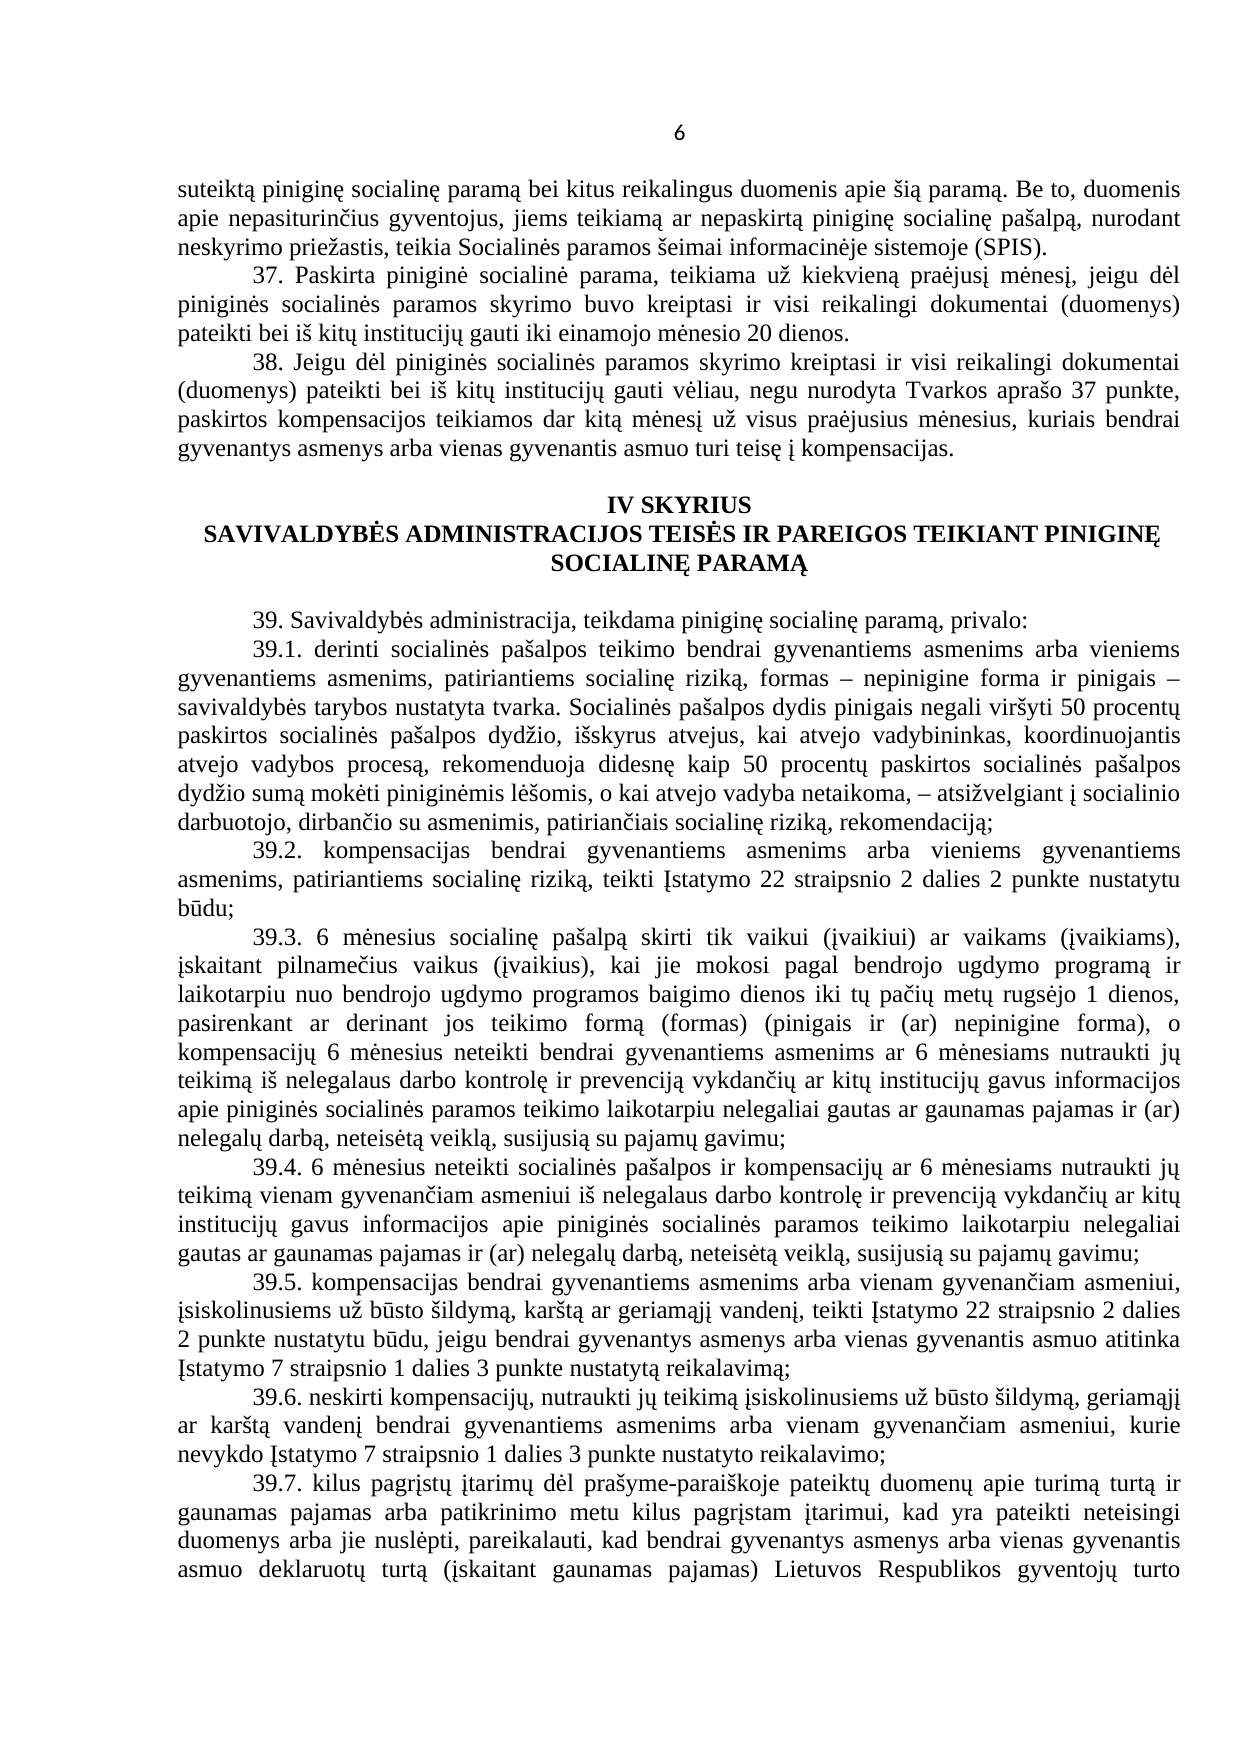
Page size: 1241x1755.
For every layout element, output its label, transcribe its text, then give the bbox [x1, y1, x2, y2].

text 39. Savivaldybės administracija, teikdama piniginę socialinę paramą, privalo: [177, 605, 1181, 634]
text 39.7. kilus pagrįstų įtarimų dėl prašyme-paraiškoje pateiktų duomenų apie turimą turtą ir gaunamas pajamas arba patikrinimo metu kilus pagrįstam įtarimui, kad yra pateikti neteisingi duomenys arba jie nuslėpti, pareikalauti, kad bendrai gyvenantys asmenys arba vienas gyvenantis asmuo deklaruotų turtą (įskaitant gaunamas pajamas) Lietuvos Respublikos gyventojų turto [177, 1468, 1181, 1583]
text 37. Paskirta piniginė socialinė parama, teikiama už kiekvieną praėjusį mėnesį, jeigu dėl piniginės socialinės paramos skyrimo buvo kreiptasi ir visi reikalingi dokumentai (duomenys) pateikti bei iš kitų institucijų gauti iki einamojo mėnesio 20 dienos. [177, 260, 1181, 347]
text 39.3. 6 mėnesius socialinę pašalpą skirti tik vaikui (įvaikiui) ar vaikams (įvaikiams), įskaitant pilnamečius vaikus (įvaikius), kai jie mokosi pagal bendrojo ugdymo programą ir laikotarpiu nuo bendrojo ugdymo programos baigimo dienos iki tų pačių metų rugsėjo 1 dienos, pasirenkant ar derinant jos teikimo formą (formas) (pinigais ir (ar) nepinigine forma), o kompensacijų 6 mėnesius neteikti bendrai gyvenantiems asmenims ar 6 mėnesiams nutraukti jų teikimą iš nelegalaus darbo kontrolę ir prevenciją vykdančių ar kitų institucijų gavus informacijos apie piniginės socialinės paramos teikimo laikotarpiu nelegaliai gautas ar gaunamas pajamas ir (ar) nelegalų darbą, neteisėtą veiklą, susijusią su pajamų gavimu; [177, 922, 1181, 1152]
text 39.1. derinti socialinės pašalpos teikimo bendrai gyvenantiems asmenims arba vieniems gyvenantiems asmenims, patiriantiems socialinę riziką, formas – nepinigine forma ir pinigais – savivaldybės tarybos nustatyta tvarka. Socialinės pašalpos dydis pinigais negali viršyti 50 procentų paskirtos socialinės pašalpos dydžio, išskyrus atvejus, kai atvejo vadybininkas, koordinuojantis atvejo vadybos procesą, rekomenduoja didesnę kaip 50 procentų paskirtos socialinės pašalpos dydžio sumą mokėti piniginėmis lėšomis, o kai atvejo vadyba netaikoma, – atsižvelgiant į socialinio darbuotojo, dirbančio su asmenimis, patiriančiais socialinę riziką, rekomendaciją; [177, 634, 1181, 835]
text 39.4. 6 mėnesius neteikti socialinės pašalpos ir kompensacijų ar 6 mėnesiams nutraukti jų teikimą vienam gyvenančiam asmeniui iš nelegalaus darbo kontrolę ir prevenciją vykdančių ar kitų institucijų gavus informacijos apie piniginės socialinės paramos teikimo laikotarpiu nelegaliai gautas ar gaunamas pajamas ir (ar) nelegalų darbą, neteisėtą veiklą, susijusią su pajamų gavimu; [177, 1152, 1181, 1267]
text 38. Jeigu dėl piniginės socialinės paramos skyrimo kreiptasi ir visi reikalingi dokumentai (duomenys) pateikti bei iš kitų institucijų gauti vėliau, negu nurodyta Tvarkos aprašo 37 punkte, paskirtos kompensacijos teikiamos dar kitą mėnesį už visus praėjusius mėnesius, kuriais bendrai gyvenantys asmenys arba vienas gyvenantis asmuo turi teisę į kompensacijas. [177, 347, 1181, 462]
text IV SKYRIUS [177, 490, 1181, 519]
text suteiktą piniginę socialinę paramą bei kitus reikalingus duomenis apie šią paramą. Be to, duomenis apie nepasiturinčius gyventojus, jiems teikiamą ar nepaskirtą piniginę socialinę pašalpą, nurodant neskyrimo priežastis, teikia Socialinės paramos šeimai informacinėje sistemoje (SPIS). [177, 174, 1181, 260]
text 39.5. kompensacijas bendrai gyvenantiems asmenims arba vienam gyvenančiam asmeniui, įsiskolinusiems už būsto šildymą, karštą ar geriamąjį vandenį, teikti Įstatymo 22 straipsnio 2 dalies 2 punkte nustatytu būdu, jeigu bendrai gyvenantys asmenys arba vienas gyvenantis asmuo atitinka Įstatymo 7 straipsnio 1 dalies 3 punkte nustatytą reikalavimą; [177, 1267, 1181, 1382]
text SAVIVALDYBĖS ADMINISTRACIJOS TEISĖS IR PAREIGOS TEIKIANT PINIGINĘ SOCIALINĘ PARAMĄ [177, 519, 1181, 577]
text 39.6. neskirti kompensacijų, nutraukti jų teikimą įsiskolinusiems už būsto šildymą, geriamąjį ar karštą vandenį bendrai gyvenantiems asmenims arba vienam gyvenančiam asmeniui, kurie nevykdo Įstatymo 7 straipsnio 1 dalies 3 punkte nustatyto reikalavimo; [177, 1382, 1181, 1468]
text 39.2. kompensacijas bendrai gyvenantiems asmenims arba vieniems gyvenantiems asmenims, patiriantiems socialinę riziką, teikti Įstatymo 22 straipsnio 2 dalies 2 punkte nustatytu būdu; [177, 835, 1181, 922]
